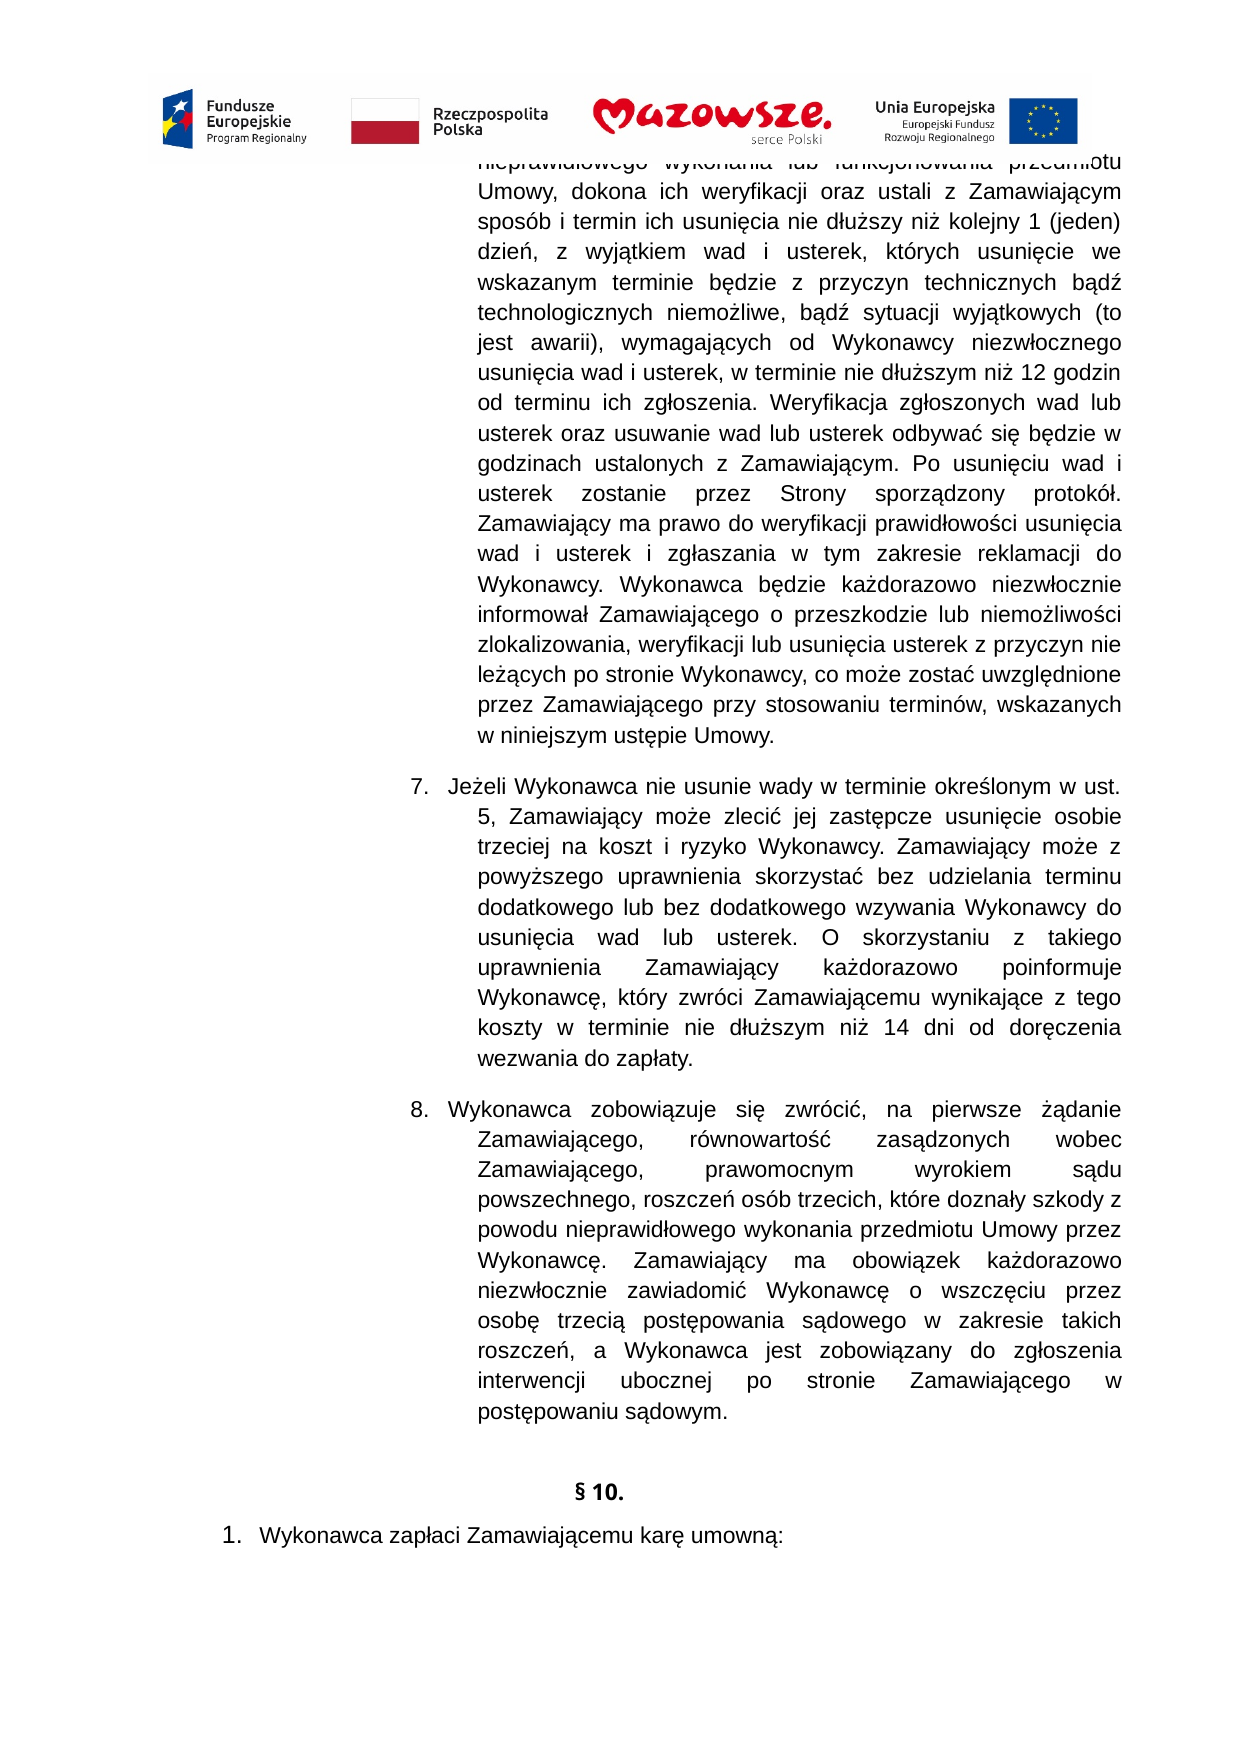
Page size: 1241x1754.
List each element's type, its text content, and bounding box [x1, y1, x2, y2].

subtitle § 10. [148, 1476, 1122, 1507]
list Wykonawca zobowiązuje się zwrócić, na pierwsze żądanie Zamawiającego, równowartość zasądzonych wobec Zamawiającego, prawomocnym wyrokiem sądu powszechnego, roszczeń osób trzecich, które doznały szkody z powodu nieprawidłowego wykonania przedmiotu Umowy przez Wykonawcę. Zamawiający ma obowiązek każdorazowo niezwłocznie zawiadomić Wykonawcę o wszczęciu przez osobę trzecią postępowania sądowego w zakresie takich roszczeń, a Wykonawca jest zobowiązany do zgłoszenia interwencji ubocznej po stronie Zamawiającego w postępowaniu sądowym. [410, 1096, 1122, 1424]
list Jeżeli Wykonawca nie usunie wady w terminie określonym w ust. 5, Zamawiający może zlecić jej zastępcze usunięcie osobie trzeciej na koszt i ryzyko Wykonawcy. Zamawiający może z powyższego uprawnienia skorzystać bez udzielania terminu dodatkowego lub bez dodatkowego wzywania Wykonawcy do usunięcia wad lub usterek. O skorzystaniu z takiego uprawnienia Zamawiający każdorazowo poinformuje Wykonawcę, który zwróci Zamawiającemu wynikające z tego koszty w terminie nie dłuższym niż 14 dni od doręczenia wezwania do zapłaty. [410, 773, 1122, 1071]
list Wykonawca zapłaci Zamawiającemu karę umowną: [222, 1520, 1122, 1549]
list nieprawidłowego wykonania lub funkcjonowania przedmiotu Umowy, dokona ich weryfikacji oraz ustali z Zamawiającym sposób i termin ich usunięcia nie dłuższy niż kolejny 1 (jeden) dzień, z wyjątkiem wad i usterek, których usunięcie we wskazanym terminie będzie z przyczyn technicznych bądź technologicznych niemożliwe, bądź sytuacji wyjątkowych (to jest awarii), wymagających od Wykonawcy niezwłocznego usunięcia wad i usterek, w terminie nie dłuższym niż 12 godzin od terminu ich zgłoszenia. Weryfikacja zgłoszonych wad lub usterek oraz usuwanie wad lub usterek odbywać się będzie w godzinach ustalonych z Zamawiającym. Po usunięciu wad i usterek zostanie przez Strony sporządzony protokół. Zamawiający ma prawo do weryfikacji prawidłowości usunięcia wad i usterek i zgłaszania w tym zakresie reklamacji do Wykonawcy. Wykonawca będzie każdorazowo niezwłocznie informował Zamawiającego o przeszkodzie lub niemożliwości zlokalizowania, weryfikacji lub usunięcia usterek z przyczyn nie leżących po stronie Wykonawcy, co może zostać uwzględnione przez Zamawiającego przy stosowaniu terminów, wskazanych w niniejszym ustępie Umowy. [410, 148, 1122, 748]
